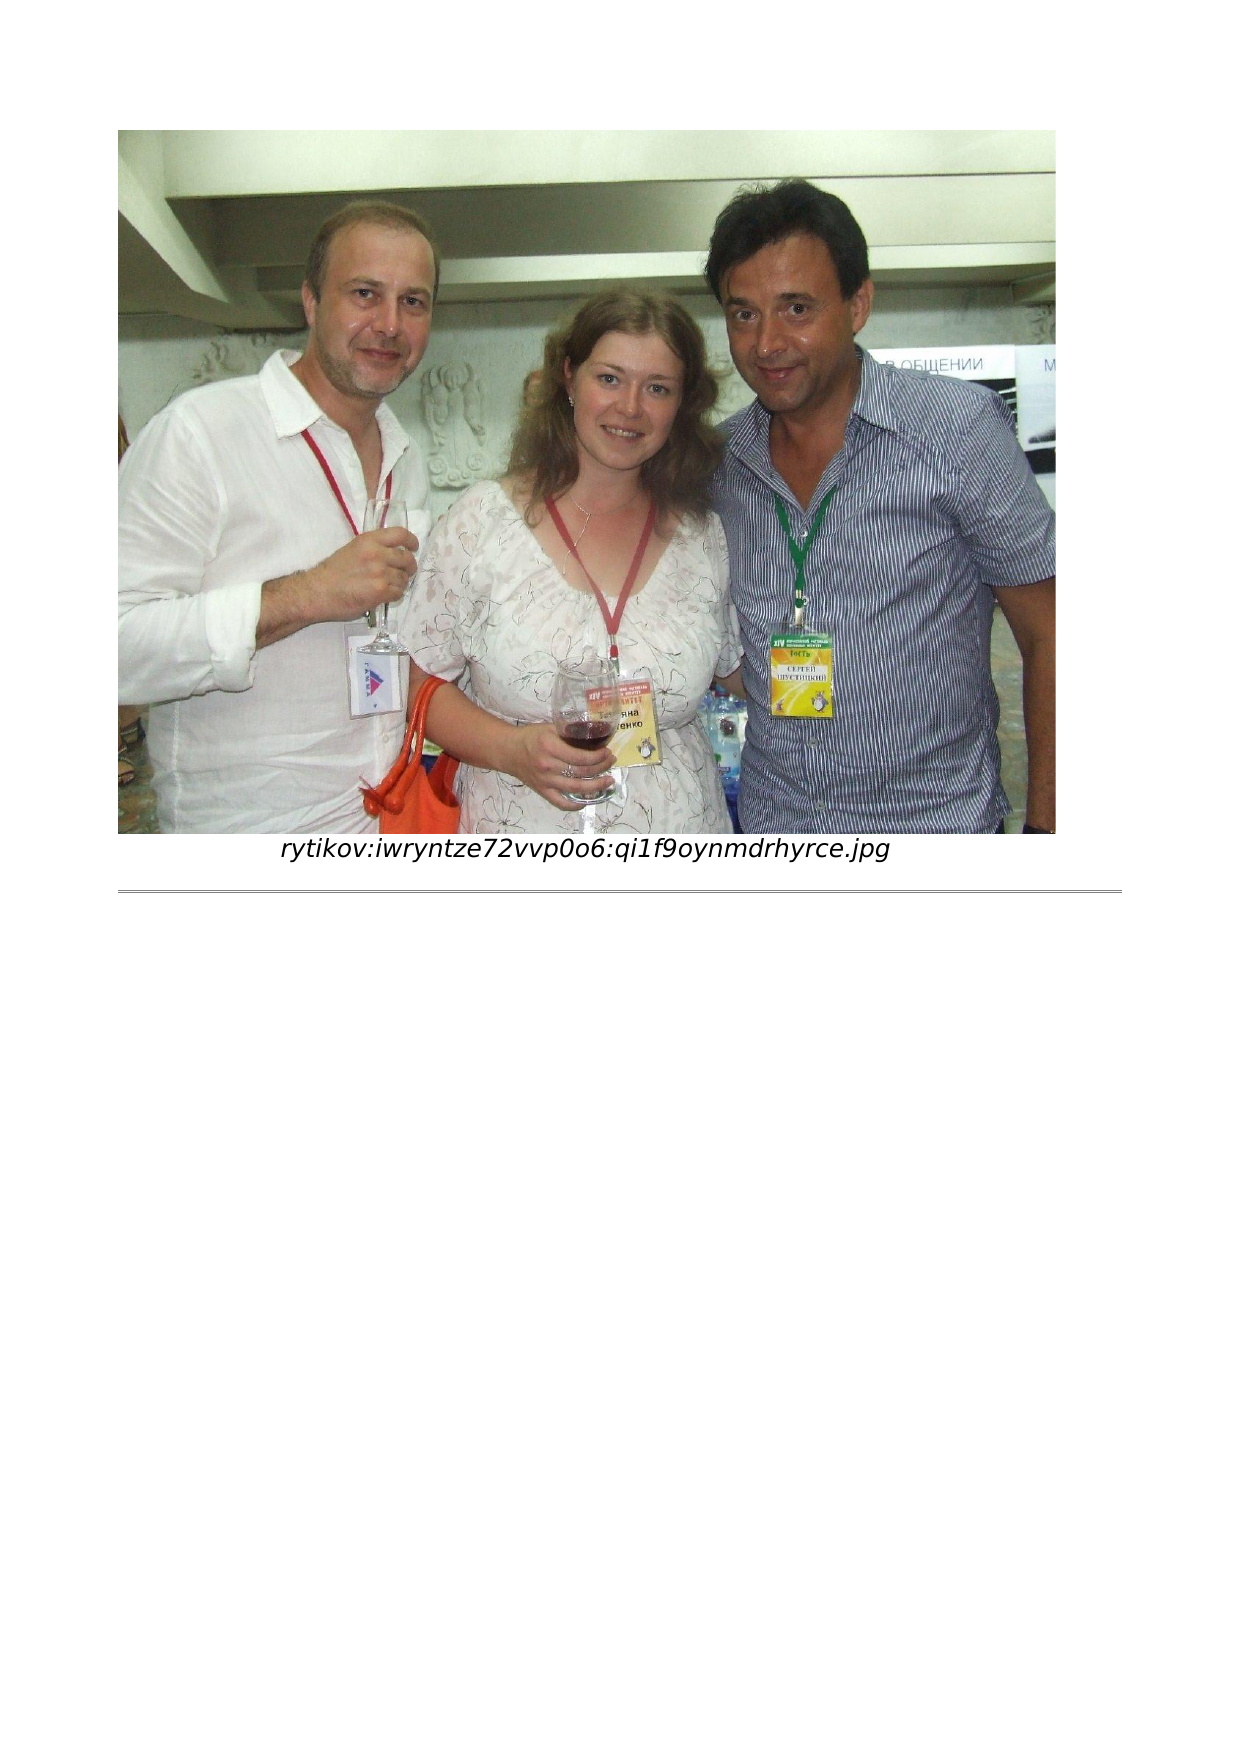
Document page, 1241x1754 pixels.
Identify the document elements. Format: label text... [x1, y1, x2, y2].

picture [118, 130, 1056, 834]
text rytikov:iwryntze72vvp0o6:qi1f9oynmdrhyrce.jpg [118, 834, 1056, 863]
